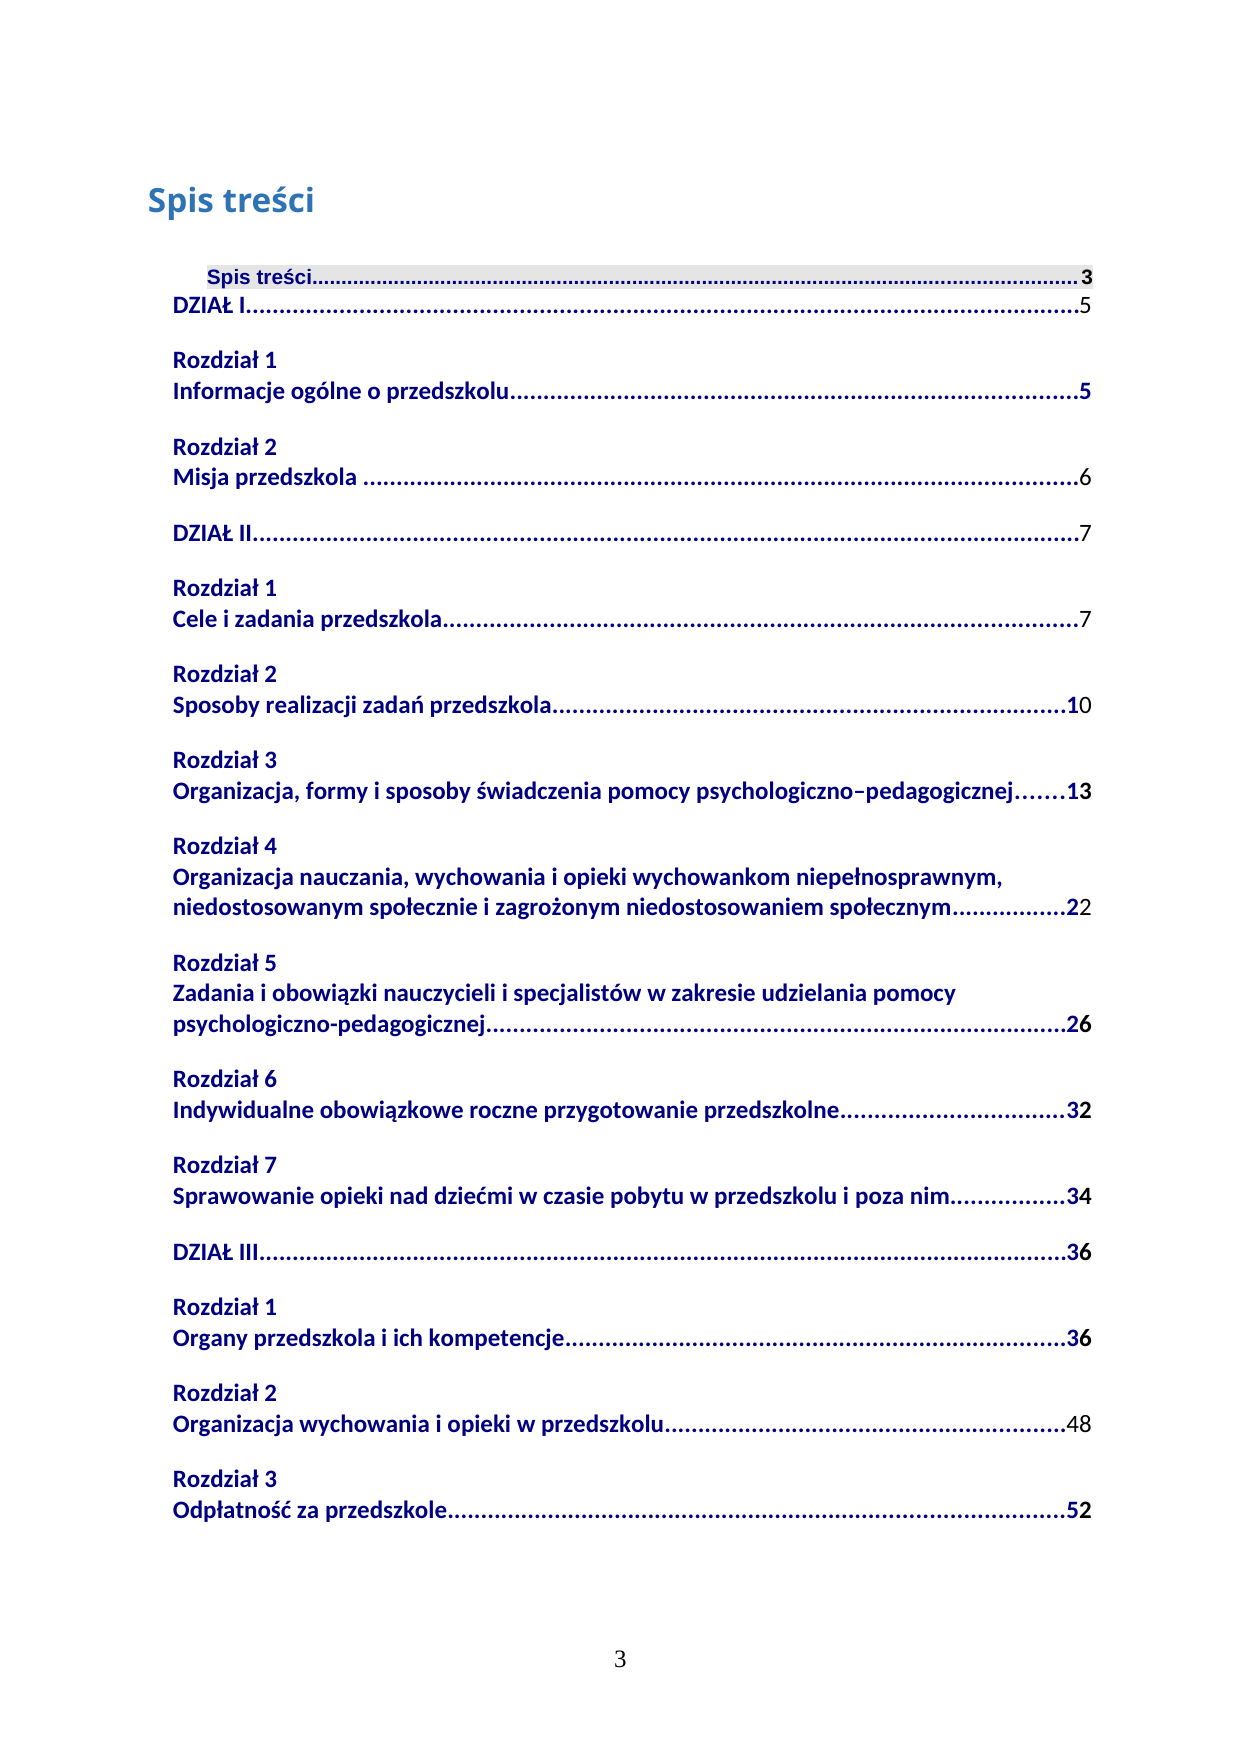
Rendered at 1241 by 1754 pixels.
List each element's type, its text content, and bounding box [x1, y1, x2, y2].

text Rozdział 6 Indywidualne obowiązkowe roczne przygotowanie przedszkolne 32 [173, 1063, 1093, 1124]
text Rozdział 2 Organizacja wychowania i opieki w przedszkolu 48 [173, 1377, 1093, 1438]
text Rozdział 1 Organy przedszkola i ich kompetencje 36 [173, 1291, 1093, 1352]
text Rozdział 4 Organizacja nauczania, wychowania i opieki wychowankom niepełnosprawnym, niedostosowanym społecznie i zagrożonym niedostosowaniem społecznym 22 [173, 830, 1093, 922]
text Rozdział 3 Organizacja, formy i sposoby świadczenia pomocy psychologiczno–pedagogicznej 13 [173, 744, 1093, 805]
text DZIAŁ II 7 [173, 517, 1093, 547]
text Rozdział 2 Misja przedszkola 6 [173, 431, 1093, 492]
text Rozdział 2 Sposoby realizacji zadań przedszkola 10 [173, 658, 1093, 719]
text Rozdział 5 Zadania i obowiązki nauczycieli i specjalistów w zakresie udzielania pomocy psychologiczno-pedagogicznej 26 [173, 947, 1093, 1038]
text Rozdział 7 Sprawowanie opieki nad dziećmi w czasie pobytu w przedszkolu i poza nim 34 [173, 1149, 1093, 1211]
text Spis treści 3 [207, 265, 1093, 289]
text Rozdział 1 Informacje ogólne o przedszkolu 5 [173, 345, 1093, 406]
text Rozdział 1 Cele i zadania przedszkola 7 [173, 572, 1093, 633]
subtitle Spis treści [148, 176, 1093, 222]
text Rozdział 3 Odpłatność za przedszkole 52 [173, 1463, 1093, 1524]
text DZIAŁ III 36 [173, 1236, 1093, 1266]
text DZIAŁ I 5 [173, 289, 1093, 320]
